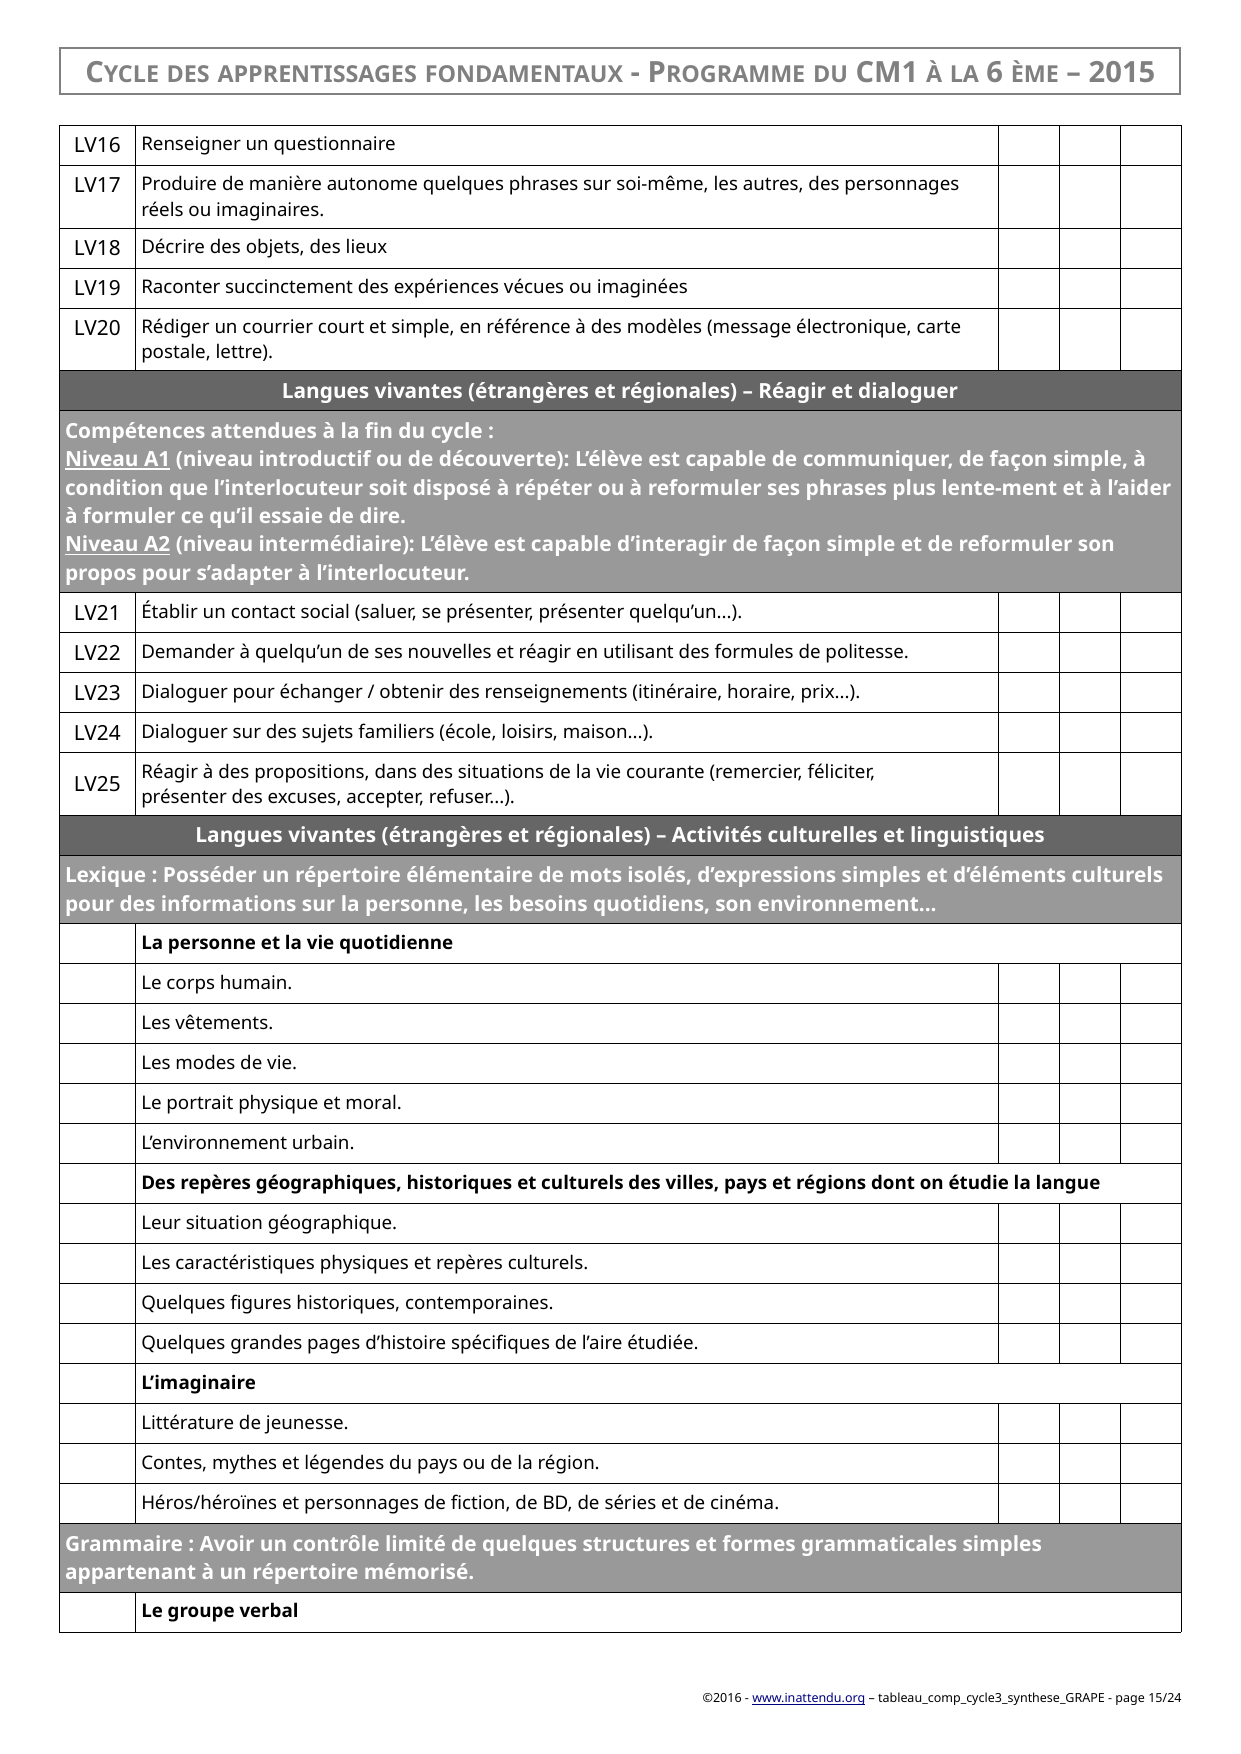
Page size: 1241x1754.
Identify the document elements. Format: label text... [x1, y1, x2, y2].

table_cell [1060, 1324, 1120, 1363]
table_cell [1121, 309, 1181, 370]
table_cell LV16 [60, 126, 135, 165]
table_cell [1060, 1404, 1120, 1443]
table_cell [1121, 753, 1181, 815]
table_cell Langues vivantes (étrangères et régionales) – Réagir et dialoguer [60, 371, 1181, 410]
table_cell [1060, 1444, 1120, 1483]
table_cell [999, 713, 1059, 752]
table_cell [60, 1284, 135, 1323]
table_cell [1060, 1124, 1120, 1163]
table_cell Produire de manière autonome quelques phrases sur soi-même, les autres, des personnages réels ou imaginaires. [136, 166, 998, 227]
table_cell [1060, 1204, 1120, 1243]
table_cell [1121, 1124, 1181, 1163]
table_cell [1060, 964, 1120, 1003]
table_cell Compétences attendues à la fin du cycle : Niveau A1 (niveau introductif ou de découverte): L’élève est capable de communiquer, de façon simple, à condition que l’interlocuteur soit disposé à répéter ou à reformuler ses phrases plus lente-ment et à l’aider à formuler ce qu’il essaie de dire. Niveau A2 (niveau intermédiaire): L’élève est capable d’interagir de façon simple et de reformuler son propos pour s’adapter à l’interlocuteur. [60, 411, 1181, 592]
table_cell [60, 1084, 135, 1123]
table_cell [1060, 593, 1120, 632]
table_cell Les vêtements. [136, 1004, 998, 1043]
table_cell [1121, 229, 1181, 267]
table_cell LV25 [60, 753, 135, 815]
table_cell [1060, 1044, 1120, 1083]
table_cell [999, 964, 1059, 1003]
table_cell [1121, 1084, 1181, 1123]
table_cell Quelques figures historiques, contemporaines. [136, 1284, 998, 1323]
table_cell [999, 1204, 1059, 1243]
table_cell [999, 1324, 1059, 1363]
table_cell LV21 [60, 593, 135, 632]
table_cell [1121, 126, 1181, 165]
table_cell Raconter succinctement des expériences vécues ou imaginées [136, 269, 998, 307]
table_cell [1060, 1004, 1120, 1043]
table_cell [60, 1444, 135, 1483]
table_cell [999, 1044, 1059, 1083]
table_cell L’imaginaire [136, 1364, 1181, 1403]
table_cell [1121, 1484, 1181, 1523]
table_cell Dialoguer pour échanger / obtenir des renseignements (itinéraire, horaire, prix...). [136, 673, 998, 712]
table_cell [1060, 126, 1120, 165]
table_cell Littérature de jeunesse. [136, 1404, 998, 1443]
table_cell LV19 [60, 269, 135, 307]
table_cell [1060, 309, 1120, 370]
table_cell [1060, 633, 1120, 672]
table_cell [999, 673, 1059, 712]
table_cell [999, 1484, 1059, 1523]
table_cell [1121, 673, 1181, 712]
table_cell Établir un contact social (saluer, se présenter, présenter quelqu’un...). [136, 593, 998, 632]
table_cell [1060, 1244, 1120, 1283]
table_cell Contes, mythes et légendes du pays ou de la région. [136, 1444, 998, 1483]
table_cell [1060, 166, 1120, 227]
table_cell [1060, 1284, 1120, 1323]
table_cell [60, 924, 135, 963]
table_cell [999, 1404, 1059, 1443]
table_cell [60, 1404, 135, 1443]
table_cell [1121, 1284, 1181, 1323]
table_cell [1121, 1004, 1181, 1043]
table_cell [60, 1204, 135, 1243]
table_cell Décrire des objets, des lieux [136, 229, 998, 267]
table_cell [1060, 753, 1120, 815]
table_cell Quelques grandes pages d’histoire spécifiques de l’aire étudiée. [136, 1324, 998, 1363]
table_cell Lexique : Posséder un répertoire élémentaire de mots isolés, d’expressions simples et d’éléments culturels pour des informations sur la personne, les besoins quotidiens, son environnement... [60, 856, 1181, 923]
table_cell [60, 1484, 135, 1523]
table_cell LV20 [60, 309, 135, 370]
table_cell LV18 [60, 229, 135, 267]
table_cell [60, 1244, 135, 1283]
table_cell Les modes de vie. [136, 1044, 998, 1083]
table_cell LV22 [60, 633, 135, 672]
table_cell LV24 [60, 713, 135, 752]
table_cell [999, 229, 1059, 267]
table_cell [60, 964, 135, 1003]
table_cell Le corps humain. [136, 964, 998, 1003]
table_cell [999, 309, 1059, 370]
table_cell LV23 [60, 673, 135, 712]
table_cell Réagir à des propositions, dans des situations de la vie courante (remercier, féliciter, présenter des excuses, accepter, refuser...). [136, 753, 998, 815]
table_cell [1121, 1044, 1181, 1083]
table_cell [60, 1164, 135, 1203]
table_cell [1060, 229, 1120, 267]
table_cell [1121, 1444, 1181, 1483]
table_cell [999, 593, 1059, 632]
table_cell [999, 1284, 1059, 1323]
table_cell Les caractéristiques physiques et repères culturels. [136, 1244, 998, 1283]
table_cell Le portrait physique et moral. [136, 1084, 998, 1123]
table_cell [1121, 964, 1181, 1003]
table_cell Renseigner un questionnaire [136, 126, 998, 165]
table_cell [60, 1593, 135, 1632]
table_cell L’environnement urbain. [136, 1124, 998, 1163]
table_cell [1060, 713, 1120, 752]
table_cell [1121, 713, 1181, 752]
table_cell [1060, 1484, 1120, 1523]
table_cell Grammaire : Avoir un contrôle limité de quelques structures et formes grammaticales simples appartenant à un répertoire mémorisé. [60, 1524, 1181, 1592]
table_cell [999, 126, 1059, 165]
table_cell Demander à quelqu’un de ses nouvelles et réagir en utilisant des formules de politesse. [136, 633, 998, 672]
table_cell Rédiger un courrier court et simple, en référence à des modèles (message électronique, carte postale, lettre). [136, 309, 998, 370]
table_cell [999, 1004, 1059, 1043]
table_cell [999, 753, 1059, 815]
table_cell Dialoguer sur des sujets familiers (école, loisirs, maison...). [136, 713, 998, 752]
table_cell Langues vivantes (étrangères et régionales) – Activités culturelles et linguistiques [60, 816, 1181, 855]
table_cell [1121, 1244, 1181, 1283]
table_cell [1121, 593, 1181, 632]
table_cell [1121, 1404, 1181, 1443]
table_cell [1060, 673, 1120, 712]
table_cell [60, 1324, 135, 1363]
table_cell [1121, 1324, 1181, 1363]
table_cell [1060, 269, 1120, 307]
table_cell Des repères géographiques, historiques et culturels des villes, pays et régions dont on étudie la langue [136, 1164, 1181, 1203]
table_cell [1121, 633, 1181, 672]
table_cell [1121, 166, 1181, 227]
table_cell [999, 1124, 1059, 1163]
table_cell [1060, 1084, 1120, 1123]
table_cell [60, 1044, 135, 1083]
table_cell LV17 [60, 166, 135, 227]
table_cell [999, 633, 1059, 672]
table_cell [60, 1004, 135, 1043]
table_cell [60, 1124, 135, 1163]
table_cell Héros/héroïnes et personnages de fiction, de BD, de séries et de cinéma. [136, 1484, 998, 1523]
table_cell La personne et la vie quotidienne [136, 924, 1181, 963]
table_cell [60, 1364, 135, 1403]
table_cell [999, 1244, 1059, 1283]
table_cell [999, 1084, 1059, 1123]
table_cell [999, 1444, 1059, 1483]
table_cell [999, 166, 1059, 227]
table_cell [1121, 1204, 1181, 1243]
table_cell [999, 269, 1059, 307]
table_cell Le groupe verbal [136, 1593, 1181, 1632]
table_cell [1121, 269, 1181, 307]
table_cell Leur situation géographique. [136, 1204, 998, 1243]
